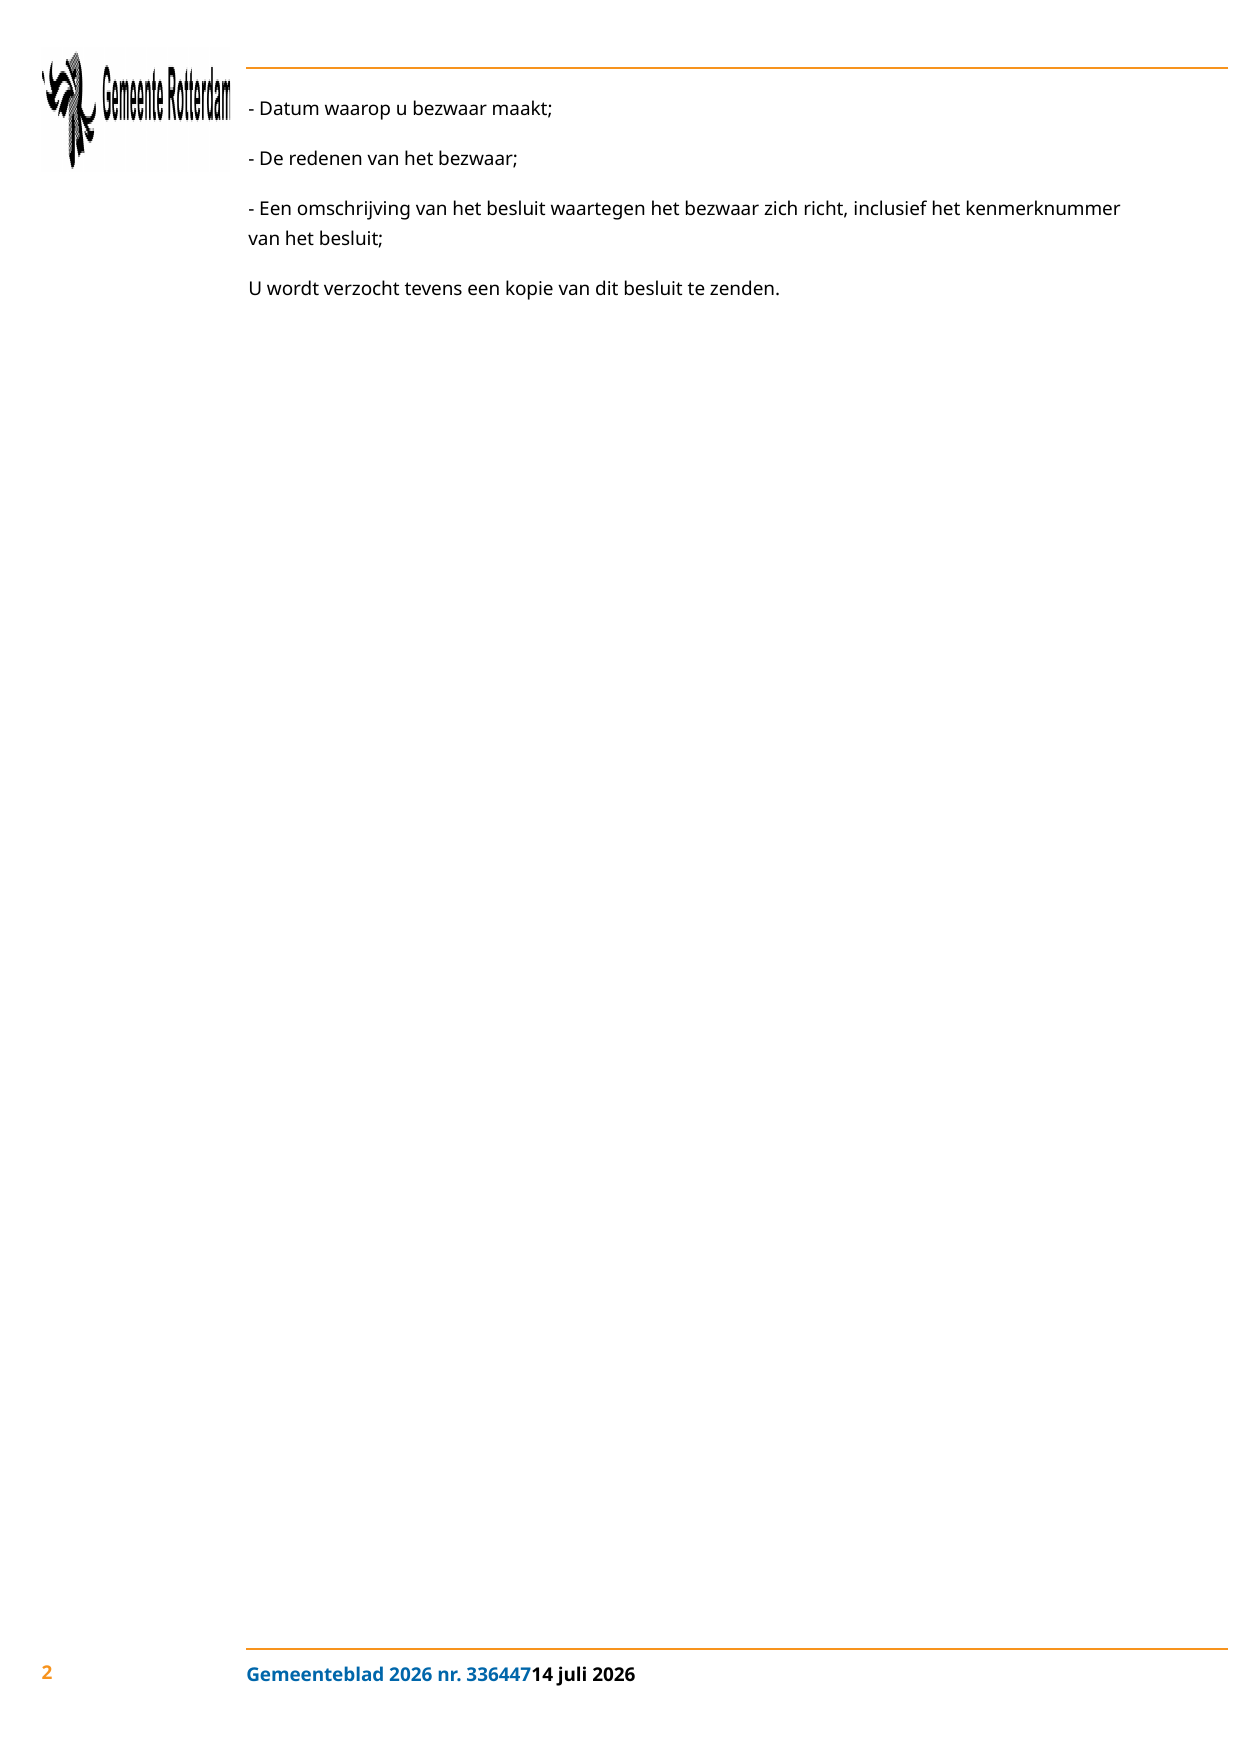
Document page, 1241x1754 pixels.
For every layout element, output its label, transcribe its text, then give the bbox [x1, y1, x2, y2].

text - Datum waarop u bezwaar maakt; [248, 95, 1152, 121]
text U wordt verzocht tevens een kopie van dit besluit te zenden. [248, 276, 1152, 301]
text - De redenen van het bezwaar; [248, 145, 1152, 171]
picture [41, 47, 231, 172]
text - Een omschrijving van het besluit waartegen het bezwaar zich richt, inclusief het kenmerknummer van het besluit; [248, 196, 1152, 251]
